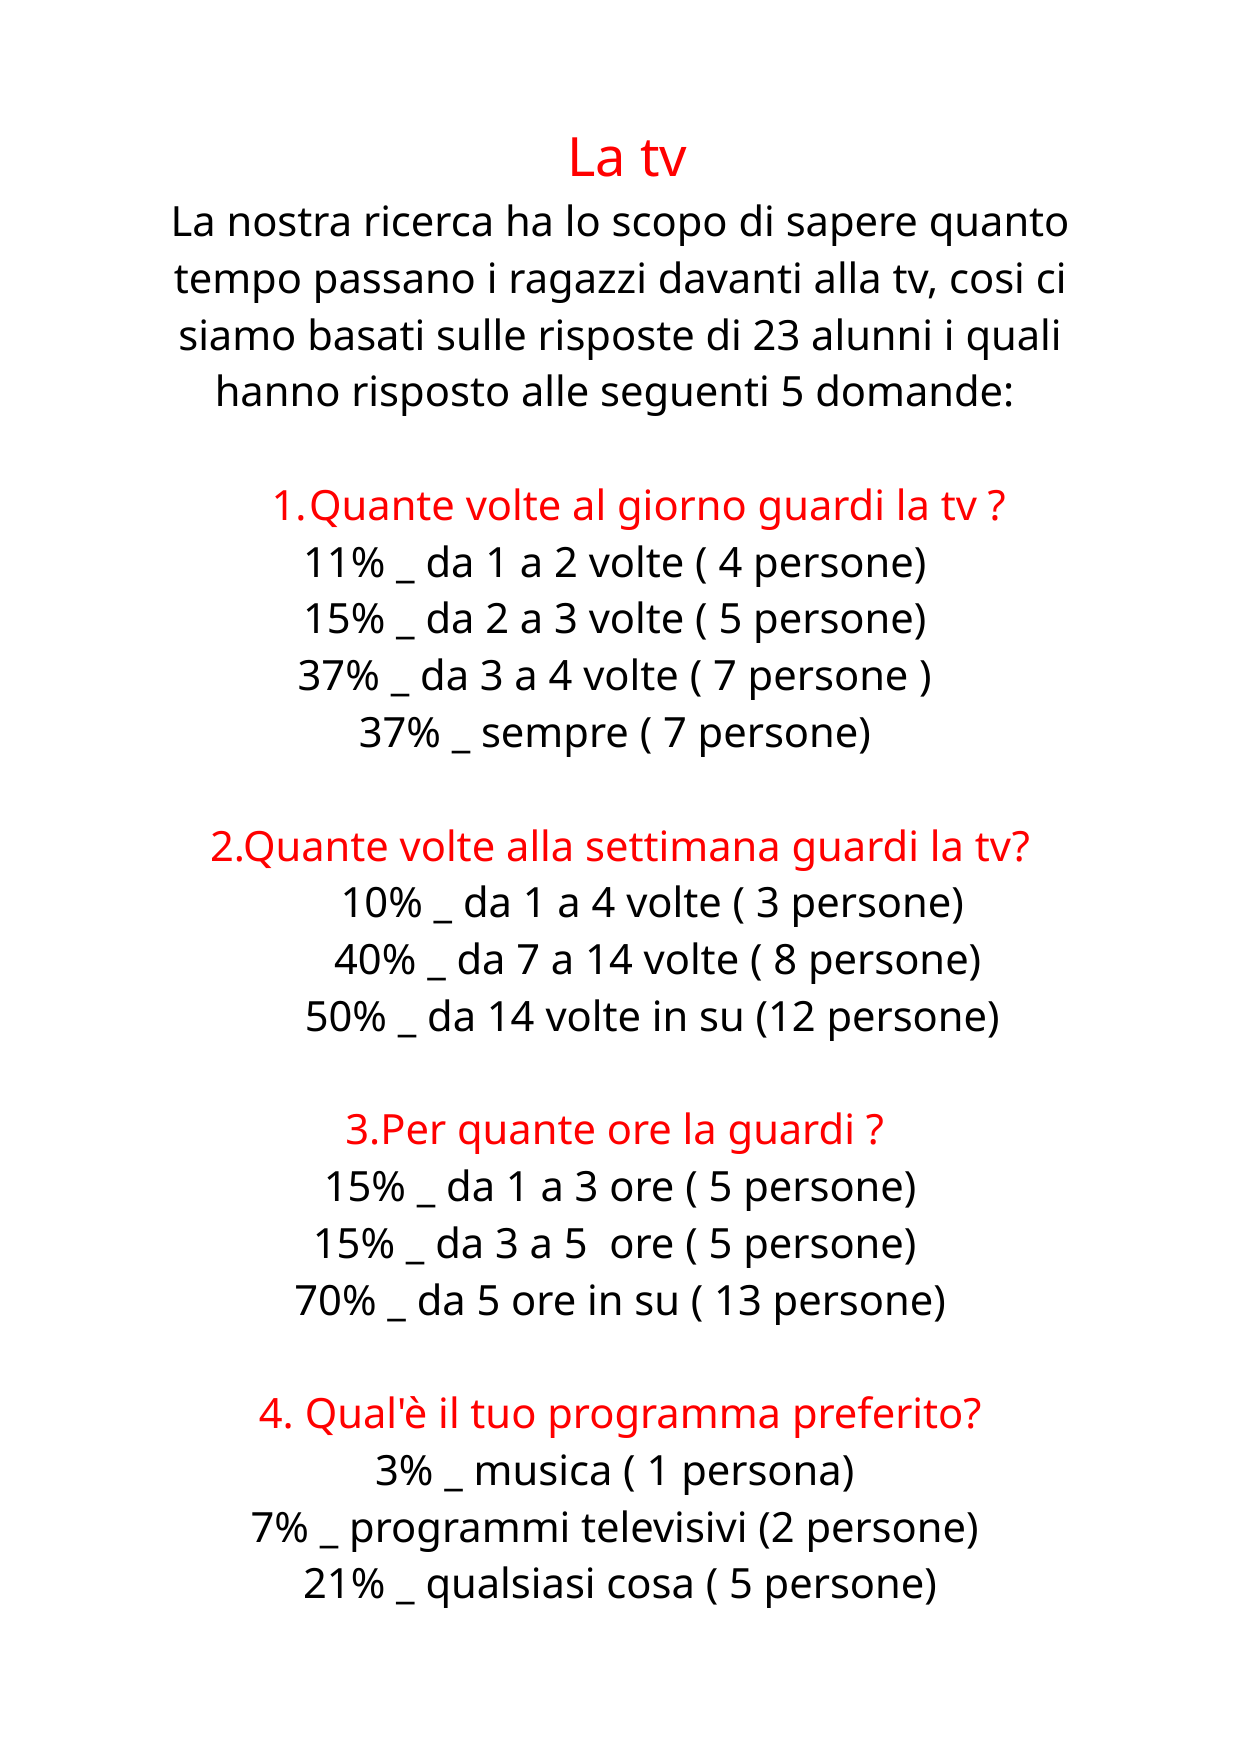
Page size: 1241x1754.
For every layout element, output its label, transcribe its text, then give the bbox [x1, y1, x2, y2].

text 4. Qual'è il tuo programma preferito? [118, 1384, 1122, 1441]
text 11% _ da 1 a 2 volte ( 4 persone) [118, 532, 1122, 589]
list 50% _ da 14 volte in su (12 persone) [156, 987, 1122, 1043]
text 37% _ da 3 a 4 volte ( 7 persone ) [118, 646, 1122, 703]
text 15% _ da 2 a 3 volte ( 5 persone) [118, 589, 1122, 646]
text 7% _ programmi televisivi (2 persone) [118, 1498, 1122, 1554]
text La nostra ricerca ha lo scopo di sapere quanto tempo passano i ragazzi davanti alla tv, cosi ci siamo basati sulle risposte di 23 alunni i quali hanno risposto alle seguenti 5 domande: [118, 192, 1122, 419]
text 21% _ qualsiasi cosa ( 5 persone) [118, 1554, 1122, 1611]
text 15% _ da 3 a 5 ore ( 5 persone) [118, 1214, 1122, 1271]
text 2.Quante volte alla settimana guardi la tv? [118, 816, 1122, 873]
list 10% _ da 1 a 4 volte ( 3 persone) [156, 873, 1122, 930]
text La tv [118, 118, 1122, 192]
text 3% _ musica ( 1 persona) [118, 1441, 1122, 1498]
text 37% _ sempre ( 7 persone) [118, 703, 1122, 759]
text 15% _ da 1 a 3 ore ( 5 persone) [118, 1157, 1122, 1214]
list Quante volte al giorno guardi la tv ? [156, 476, 1122, 532]
list 40% _ da 7 a 14 volte ( 8 persone) [156, 930, 1122, 987]
text 70% _ da 5 ore in su ( 13 persone) [118, 1271, 1122, 1327]
text 3.Per quante ore la guardi ? [118, 1100, 1122, 1157]
